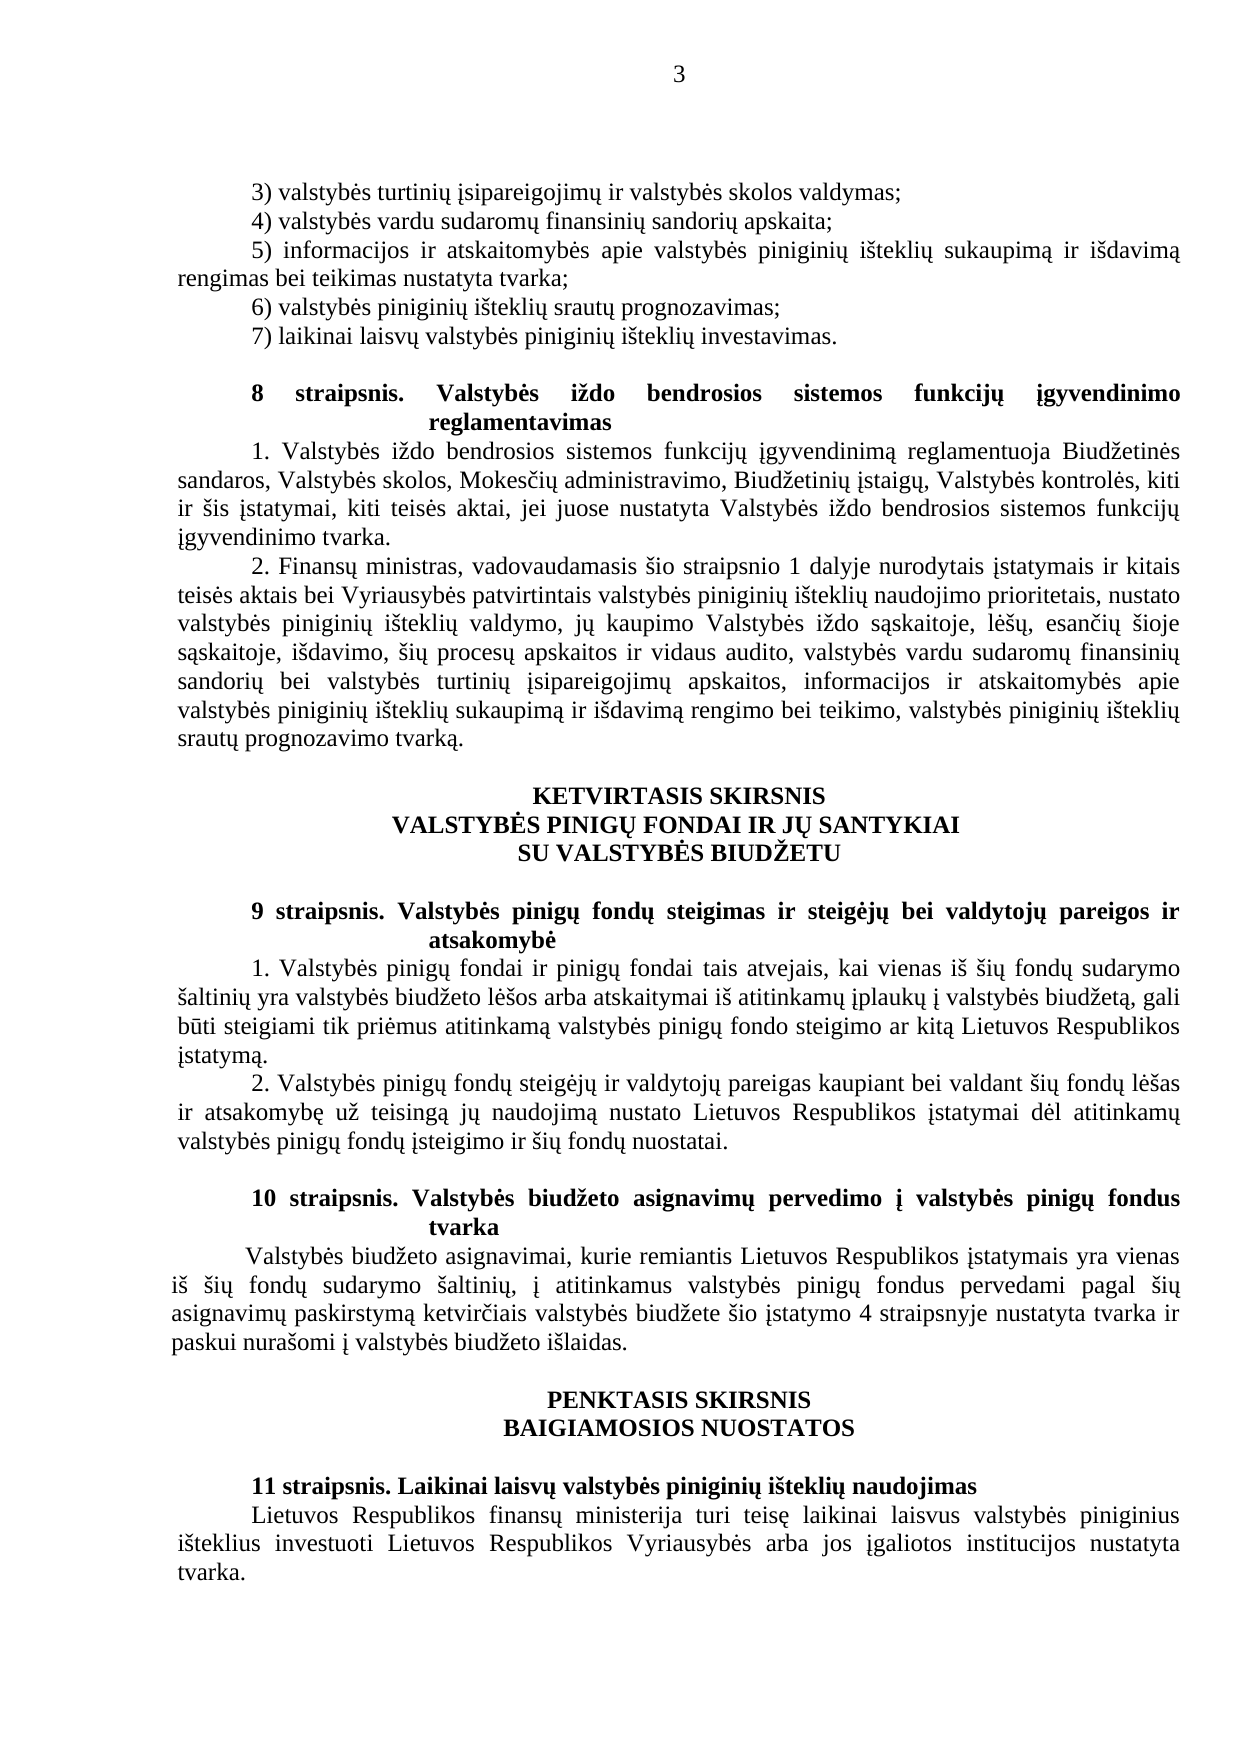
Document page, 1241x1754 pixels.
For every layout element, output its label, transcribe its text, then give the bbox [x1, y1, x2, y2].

text 6) valstybės piniginių išteklių srautų prognozavimas; [177, 292, 1181, 321]
text 11 straipsnis. Laikinai laisvų valstybės piniginių išteklių naudojimas [177, 1471, 1181, 1500]
text 5) informacijos ir atskaitomybės apie valstybės piniginių išteklių sukaupimą ir išdavimą rengimas bei teikimas nustatyta tvarka; [177, 235, 1181, 292]
text 9 straipsnis. Valstybės pinigų fondų steigimas ir steigėjų bei valdytojų pareigos ir atsakomybė [251, 896, 1181, 953]
text VALSTYBĖS PINIGŲ FONDAI IR JŲ SANTYKIAI SU VALSTYBĖS BIUDŽETU [177, 810, 1181, 867]
text 8 straipsnis. Valstybės iždo bendrosios sistemos funkcijų įgyvendinimo reglamentavimas [251, 378, 1181, 436]
text 4) valstybės vardu sudaromų finansinių sandorių apskaita; [177, 206, 1181, 235]
text 10 straipsnis. Valstybės biudžeto asignavimų pervedimo į valstybės pinigų fondus tvarka [251, 1183, 1181, 1241]
text 7) laikinai laisvų valstybės piniginių išteklių investavimas. [177, 321, 1181, 350]
text 2. Finansų ministras, vadovaudamasis šio straipsnio 1 dalyje nurodytais įstatymais ir kitais teisės aktais bei Vyriausybės patvirtintais valstybės piniginių išteklių naudojimo prioritetais, nustato valstybės piniginių išteklių valdymo, jų kaupimo Valstybės iždo sąskaitoje, lėšų, esančių šioje sąskaitoje, išdavimo, šių procesų apskaitos ir vidaus audito, valstybės vardu sudaromų finansinių sandorių bei valstybės turtinių įsipareigojimų apskaitos, informacijos ir atskaitomybės apie valstybės piniginių išteklių sukaupimą ir išdavimą rengimo bei teikimo, valstybės piniginių išteklių srautų prognozavimo tvarką. [177, 551, 1181, 752]
text Valstybės biudžeto asignavimai, kurie remiantis Lietuvos Respublikos įstatymais yra vienas iš šių fondų sudarymo šaltinių, į atitinkamus valstybės pinigų fondus pervedami pagal šių asignavimų paskirstymą ketvirčiais valstybės biudžete šio įstatymo 4 straipsnyje nustatyta tvarka ir paskui nurašomi į valstybės biudžeto išlaidas. [171, 1241, 1181, 1356]
text KETVIRTASIS SKIRSNIS [177, 781, 1181, 810]
text 1. Valstybės iždo bendrosios sistemos funkcijų įgyvendinimą reglamentuoja Biudžetinės sandaros, Valstybės skolos, Mokesčių administravimo, Biudžetinių įstaigų, Valstybės kontrolės, kiti ir šis įstatymai, kiti teisės aktai, jei juose nustatyta Valstybės iždo bendrosios sistemos funkcijų įgyvendinimo tvarka. [177, 436, 1181, 551]
text 1. Valstybės pinigų fondai ir pinigų fondai tais atvejais, kai vienas iš šių fondų sudarymo šaltinių yra valstybės biudžeto lėšos arba atskaitymai iš atitinkamų įplaukų į valstybės biudžetą, gali būti steigiami tik priėmus atitinkamą valstybės pinigų fondo steigimo ar kitą Lietuvos Respublikos įstatymą. [177, 953, 1181, 1068]
text 3) valstybės turtinių įsipareigojimų ir valstybės skolos valdymas; [177, 177, 1181, 206]
text Lietuvos Respublikos finansų ministerija turi teisę laikinai laisvus valstybės piniginius išteklius investuoti Lietuvos Respublikos Vyriausybės arba jos įgaliotos institucijos nustatyta tvarka. [177, 1500, 1181, 1586]
text PENKTASIS SKIRSNIS [177, 1385, 1181, 1413]
text BAIGIAMOSIOS NUOSTATOS [177, 1413, 1181, 1442]
text 2. Valstybės pinigų fondų steigėjų ir valdytojų pareigas kaupiant bei valdant šių fondų lėšas ir atsakomybę už teisingą jų naudojimą nustato Lietuvos Respublikos įstatymai dėl atitinkamų valstybės pinigų fondų įsteigimo ir šių fondų nuostatai. [177, 1068, 1181, 1155]
